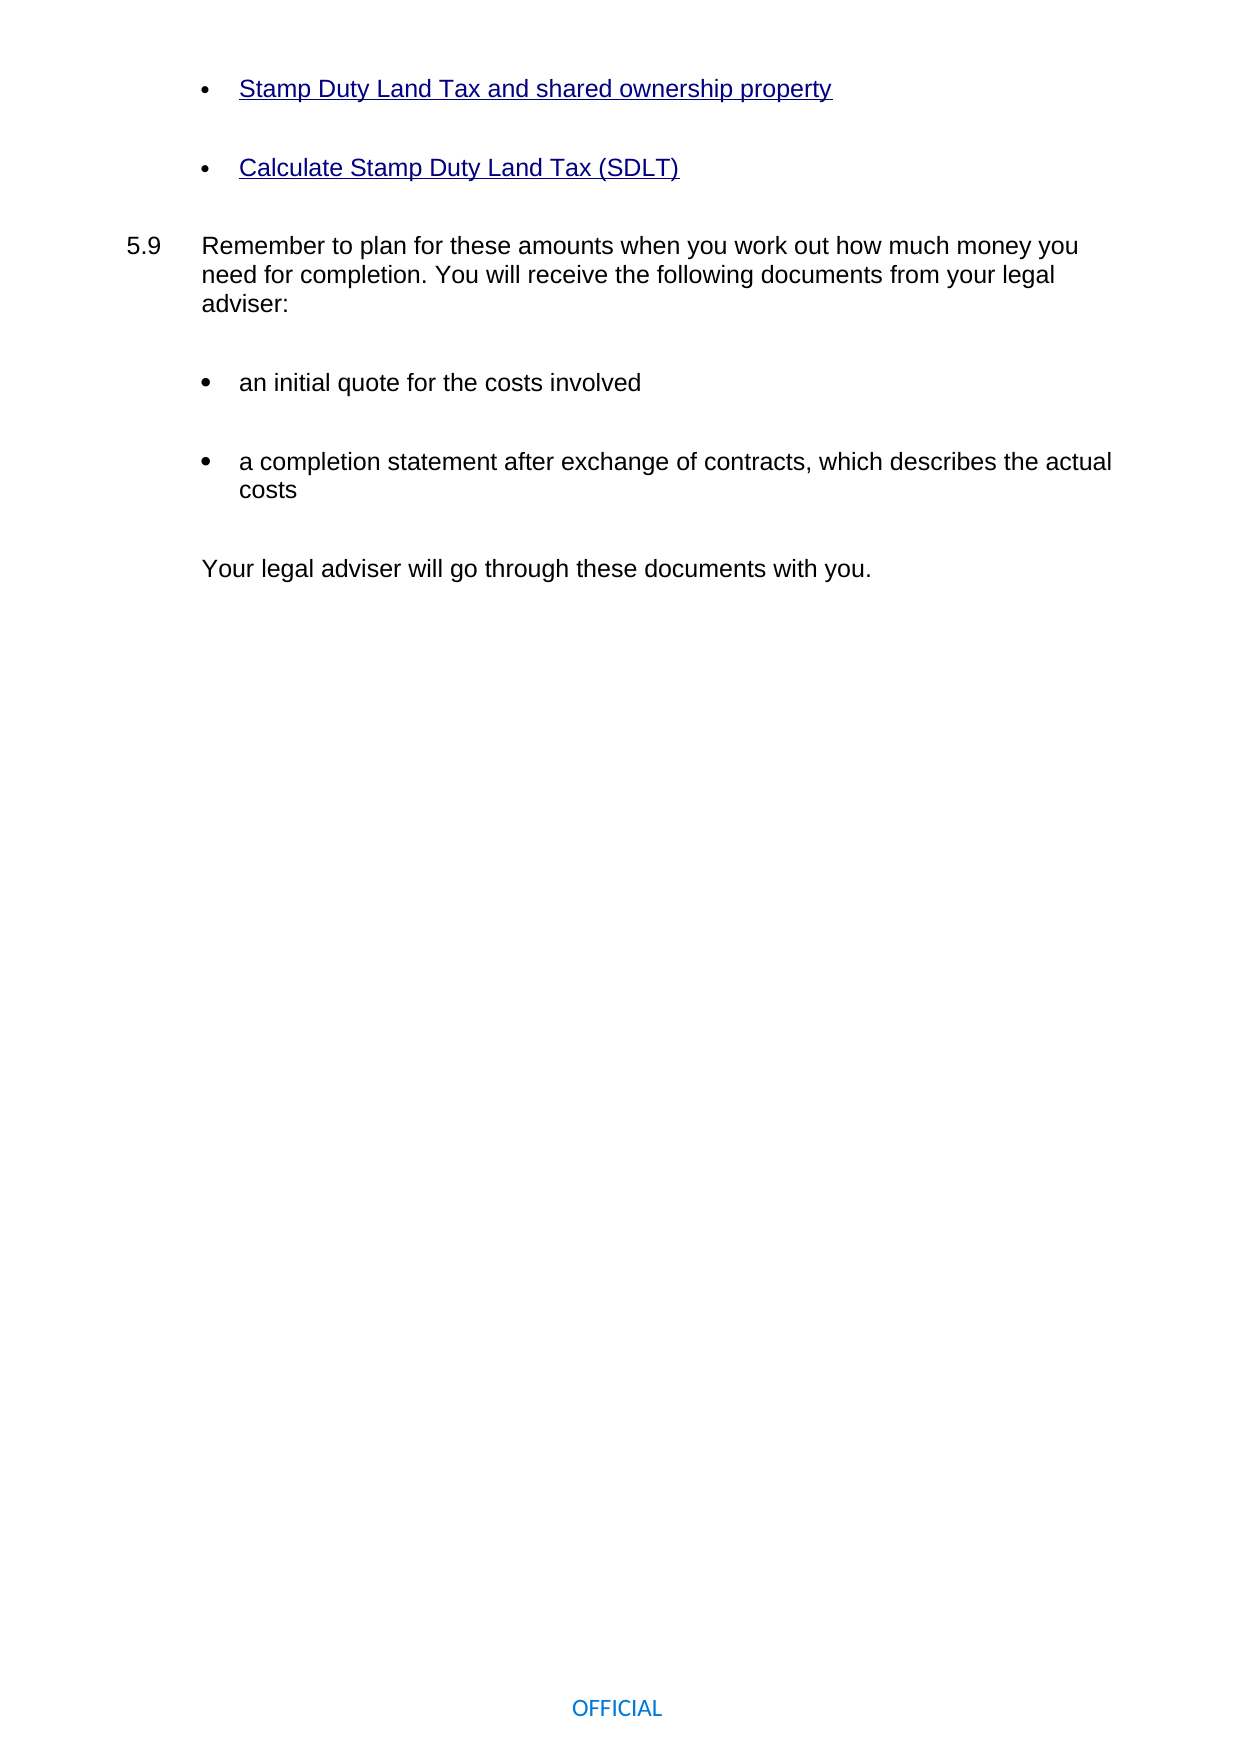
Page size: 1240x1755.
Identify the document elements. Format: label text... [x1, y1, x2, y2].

text Your legal adviser will go through these documents with you. [201, 554, 1113, 583]
list a completion statement after exchange of contracts, which describes the actual costs [201, 446, 1113, 504]
list Calculate Stamp Duty Land Tax (SDLT) [201, 153, 1113, 181]
text 5.9 Remember to plan for these amounts when you work out how much money you need for completion. You will receive the following documents from your legal adviser: [126, 231, 1113, 318]
list Stamp Duty Land Tax and shared ownership property [201, 74, 1113, 103]
list an initial quote for the costs involved [201, 368, 1113, 396]
